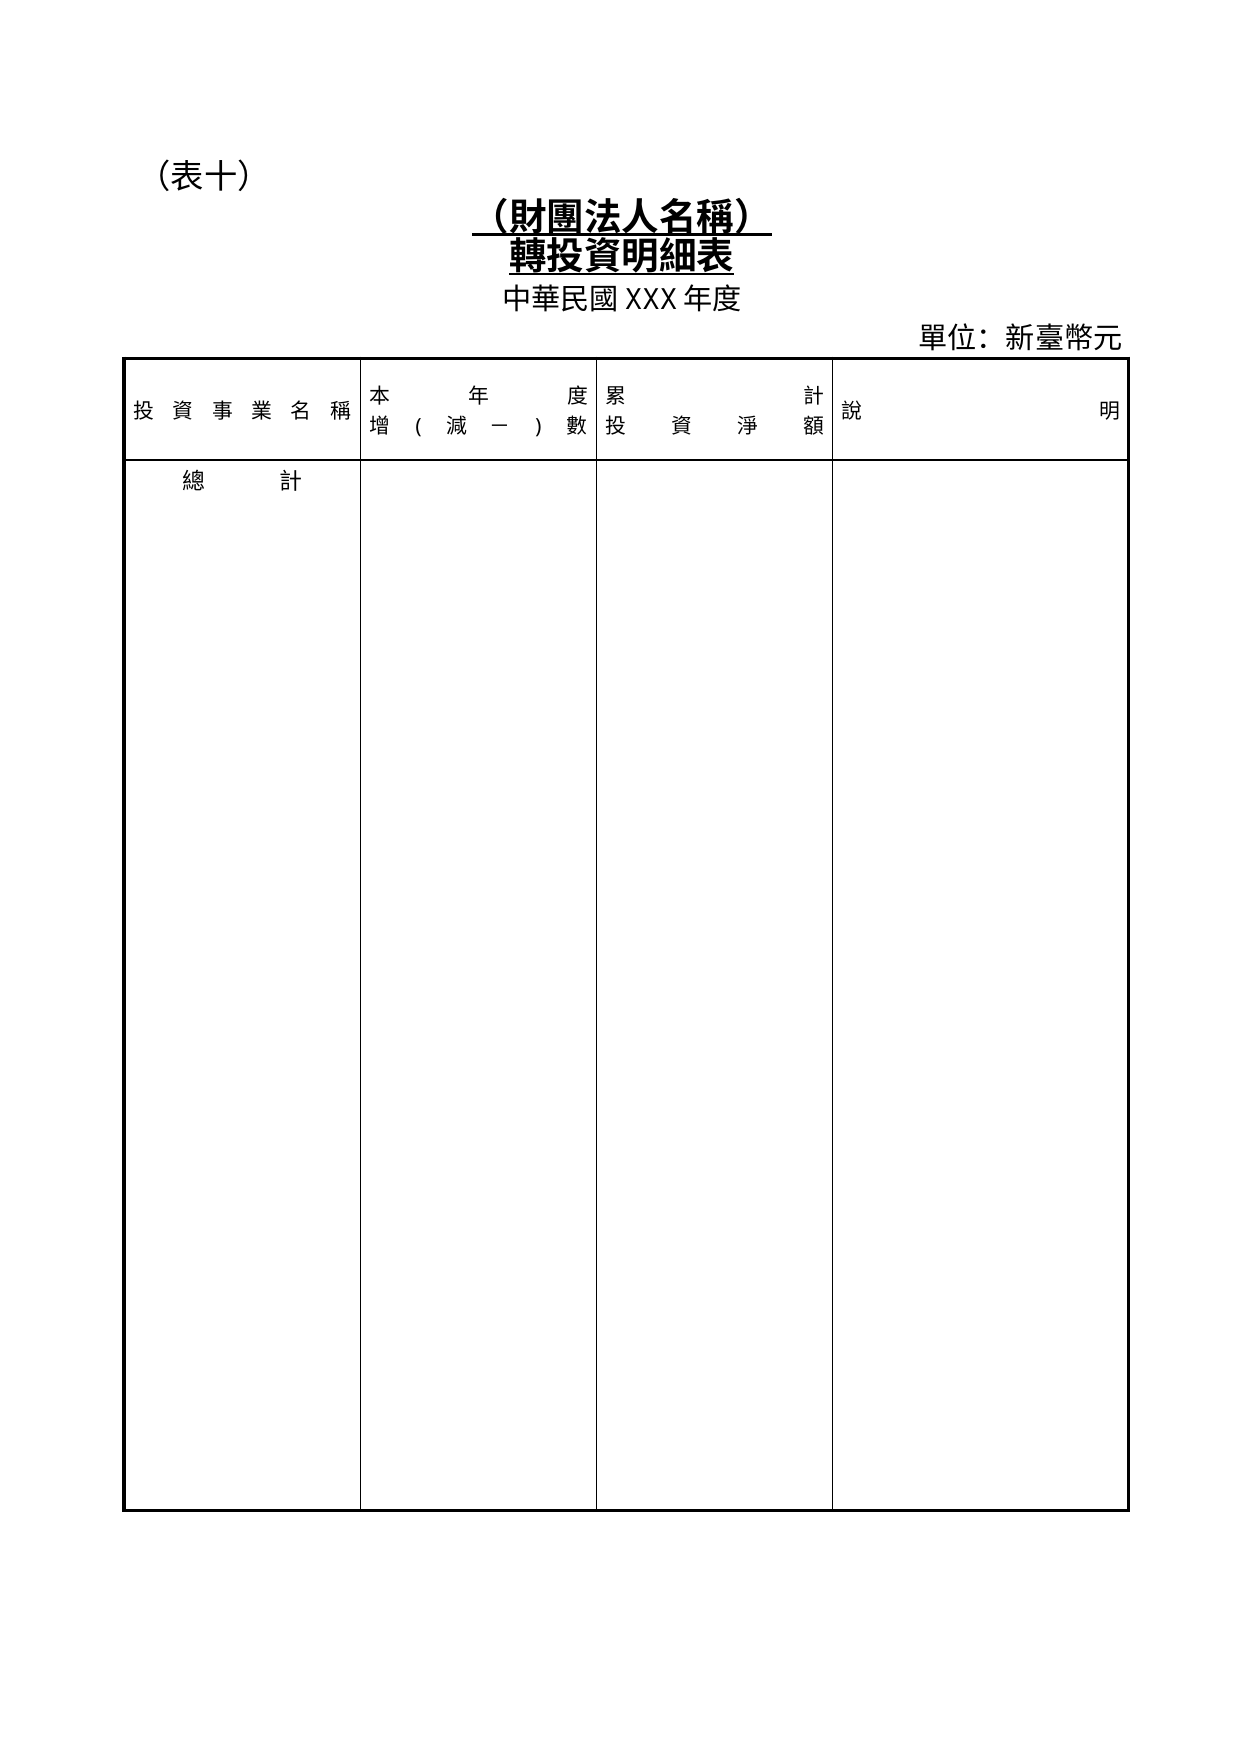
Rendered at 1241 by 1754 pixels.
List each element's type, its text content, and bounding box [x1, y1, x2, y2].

table_cell [833, 559, 1127, 609]
table_cell [126, 1159, 360, 1209]
table_cell [833, 759, 1127, 809]
text 中華民國XXX年度 [121, 277, 1122, 317]
table_cell [833, 659, 1127, 709]
table_cell [126, 809, 360, 859]
table_cell [597, 1259, 832, 1309]
table_header 投資事業名稱 [126, 360, 360, 459]
table_cell [361, 1359, 596, 1409]
table_cell [126, 959, 360, 1009]
table_cell [361, 509, 596, 559]
table_cell [126, 1059, 360, 1109]
table_cell [597, 1459, 832, 1509]
table_cell [597, 1359, 832, 1409]
table_header 累計 投資淨額 [597, 360, 832, 459]
table_cell [361, 809, 596, 859]
table_cell [597, 1409, 832, 1459]
table_cell [126, 1259, 360, 1309]
table_cell [126, 1309, 360, 1359]
table_cell [361, 1309, 596, 1359]
table_cell [833, 1259, 1127, 1309]
table_cell [597, 909, 832, 959]
table_cell [126, 1009, 360, 1059]
table_cell [597, 1109, 832, 1159]
text （財團法人名稱） [121, 198, 1122, 238]
table_cell [361, 1059, 596, 1109]
table_cell [126, 659, 360, 709]
table_cell [361, 1459, 596, 1509]
table_cell [361, 859, 596, 909]
table_cell [833, 1209, 1127, 1259]
table_cell [597, 709, 832, 759]
table_cell [833, 1309, 1127, 1359]
table_cell [597, 1059, 832, 1109]
table_cell [361, 759, 596, 809]
table_cell 總 計 [126, 461, 360, 509]
table_cell [833, 959, 1127, 1009]
text 單位：新臺幣元 [121, 317, 1122, 357]
table_cell [361, 959, 596, 1009]
table_cell [597, 1009, 832, 1059]
table_cell [833, 1159, 1127, 1209]
text 轉投資明細表 [121, 238, 1122, 277]
table_cell [361, 1109, 596, 1159]
table_header 本年度 增(減－)數 [361, 360, 596, 459]
table_cell [126, 509, 360, 559]
table_cell [597, 809, 832, 859]
table_cell [126, 559, 360, 609]
table_cell [833, 1009, 1127, 1059]
table_cell [597, 659, 832, 709]
table_cell [833, 1359, 1127, 1409]
table_cell [361, 559, 596, 609]
table_cell [361, 1259, 596, 1309]
table_cell [361, 709, 596, 759]
table_header 說明 [833, 360, 1127, 459]
table_cell [833, 909, 1127, 959]
table_cell [833, 859, 1127, 909]
table_cell [361, 659, 596, 709]
table_cell [597, 509, 832, 559]
table_cell [126, 1459, 360, 1509]
table_cell [126, 1109, 360, 1159]
table_cell [597, 759, 832, 809]
table_cell [361, 609, 596, 659]
table_cell [597, 859, 832, 909]
table_cell [833, 1059, 1127, 1109]
table_cell [597, 1159, 832, 1209]
table_cell [597, 959, 832, 1009]
table_cell [361, 909, 596, 959]
table_cell [597, 461, 832, 509]
table_cell [126, 1359, 360, 1409]
table_cell [833, 1409, 1127, 1459]
table_cell [833, 809, 1127, 859]
table_cell [126, 1209, 360, 1259]
table_cell [833, 1109, 1127, 1159]
text （表十） [137, 150, 1122, 198]
table_cell [833, 1459, 1127, 1509]
table_cell [126, 859, 360, 909]
table_cell [361, 1009, 596, 1059]
table_cell [833, 509, 1127, 559]
table_cell [833, 709, 1127, 759]
table_cell [126, 759, 360, 809]
table_cell [833, 609, 1127, 659]
table_cell [597, 559, 832, 609]
table_cell [597, 1209, 832, 1259]
table_cell [361, 1209, 596, 1259]
table_cell [361, 1409, 596, 1459]
table_cell [126, 1409, 360, 1459]
table_cell [597, 1309, 832, 1359]
table_cell [361, 1159, 596, 1209]
table_cell [361, 461, 596, 509]
table_cell [126, 609, 360, 659]
table_cell [833, 461, 1127, 509]
table_cell [597, 609, 832, 659]
table_cell [126, 909, 360, 959]
table_cell [126, 709, 360, 759]
